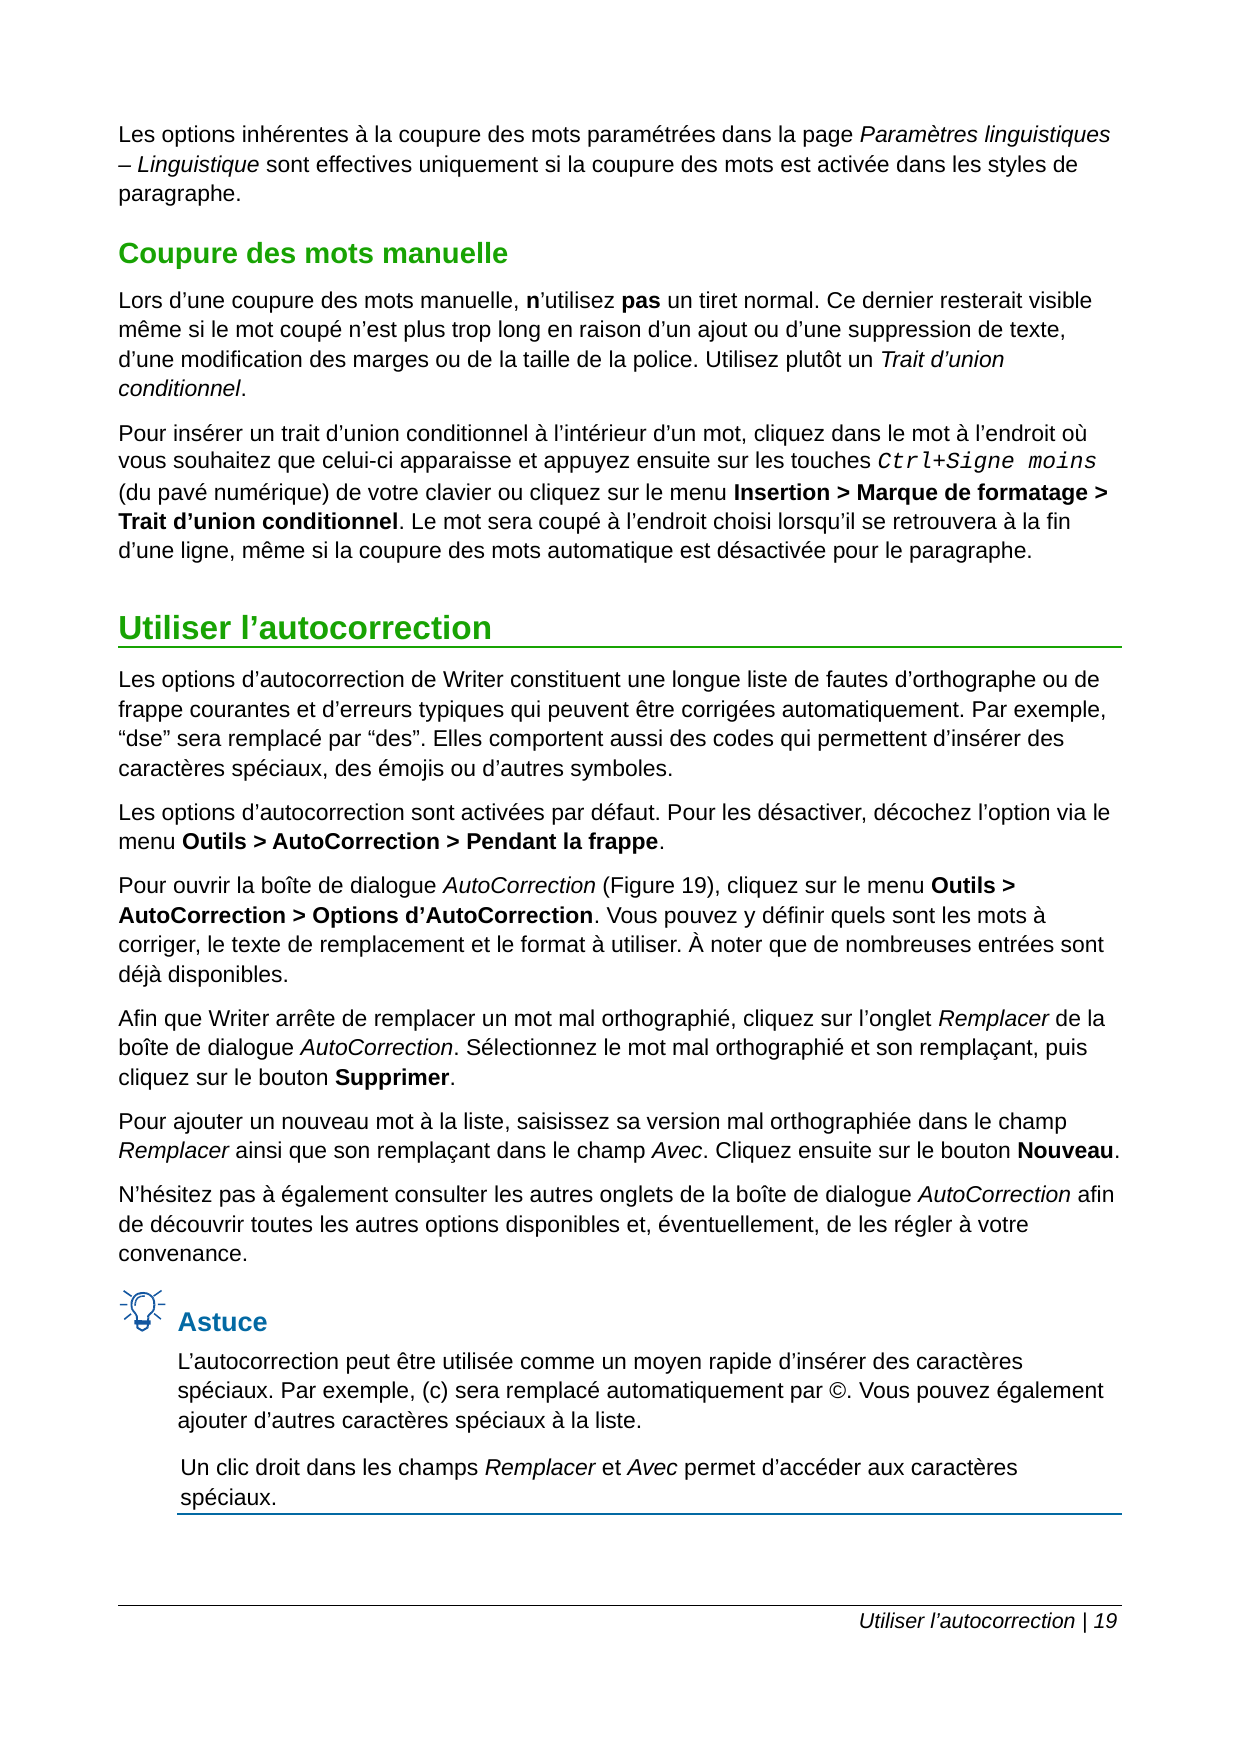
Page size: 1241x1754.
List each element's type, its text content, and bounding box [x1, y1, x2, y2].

text Les options d’autocorrection de Writer constituent une longue liste de fautes d’orthographe ou de frappe courantes et d’erreurs typiques qui peuvent être corrigées automatiquement. Par exemple, “dse” sera remplacé par “des”. Elles comportent aussi des codes qui permettent d’insérer des caractères spéciaux, des émojis ou d’autres symboles. [118, 663, 1122, 781]
text Les options d’autocorrection sont activées par défaut. Pour les désactiver, décochez l’option via le menu Outils > AutoCorrection > Pendant la frappe. [118, 796, 1122, 854]
text Pour insérer un trait d’union conditionnel à l’intérieur d’un mot, cliquez dans le mot à l’endroit où vous souhaitez que celui-ci apparaisse et appuyez ensuite sur les touches Ctrl+Signe moins (du pavé numérique) de votre clavier ou cliquez sur le menu Insertion > Marque de formatage > Trait d’union conditionnel. Le mot sera coupé à l’endroit choisi lorsqu’il se retrouvera à la fin d’une ligne, même si la coupure des mots automatique est désactivée pour le paragraphe. [118, 416, 1122, 564]
text Afin que Writer arrête de remplacer un mot mal orthographié, cliquez sur l’onglet Remplacer de la boîte de dialogue AutoCorrection. Sélectionnez le mot mal orthographié et son remplaçant, puis cliquez sur le bouton Supprimer. [118, 1002, 1122, 1090]
list L’autocorrection peut être utilisée comme un moyen rapide d’insérer des caractères spéciaux. Par exemple, (c) sera remplacé automatiquement par ©. Vous pouvez également ajouter d’autres caractères spéciaux à la liste. [177, 1345, 1122, 1433]
text Les options inhérentes à la coupure des mots paramétrées dans la page Paramètres linguistiques – Linguistique sont effectives uniquement si la coupure des mots est activée dans les styles de paragraphe. [118, 118, 1122, 207]
text Lors d’une coupure des mots manuelle, n’utilisez pas un tiret normal. Ce dernier resterait visible même si le mot coupé n’est plus trop long en raison d’un ajout ou d’une suppression de texte, d’une modification des marges ou de la taille de la police. Utilisez plutôt un Trait d’union conditionnel. [118, 284, 1122, 402]
text Un clic droit dans les champs Remplacer et Avec permet d’accéder aux caractères spéciaux. [177, 1448, 1122, 1513]
subtitle Coupure des mots manuelle [118, 236, 1122, 269]
list Astuce [118, 1289, 1122, 1337]
text N’hésitez pas à également consulter les autres onglets de la boîte de dialogue AutoCorrection afin de découvrir toutes les autres options disponibles et, éventuellement, de les régler à votre convenance. [118, 1178, 1122, 1267]
subtitle Utiliser l’autocorrection [118, 608, 1122, 646]
text Pour ouvrir la boîte de dialogue AutoCorrection (Figure 19), cliquez sur le menu Outils > AutoCorrection > Options d’AutoCorrection. Vous pouvez y définir quels sont les mots à corriger, le texte de remplacement et le format à utiliser. À noter que de nombreuses entrées sont déjà disponibles. [118, 869, 1122, 987]
text Pour ajouter un nouveau mot à la liste, saisissez sa version mal orthographiée dans le champ Remplacer ainsi que son remplaçant dans le champ Avec. Cliquez ensuite sur le bouton Nouveau. [118, 1105, 1122, 1164]
